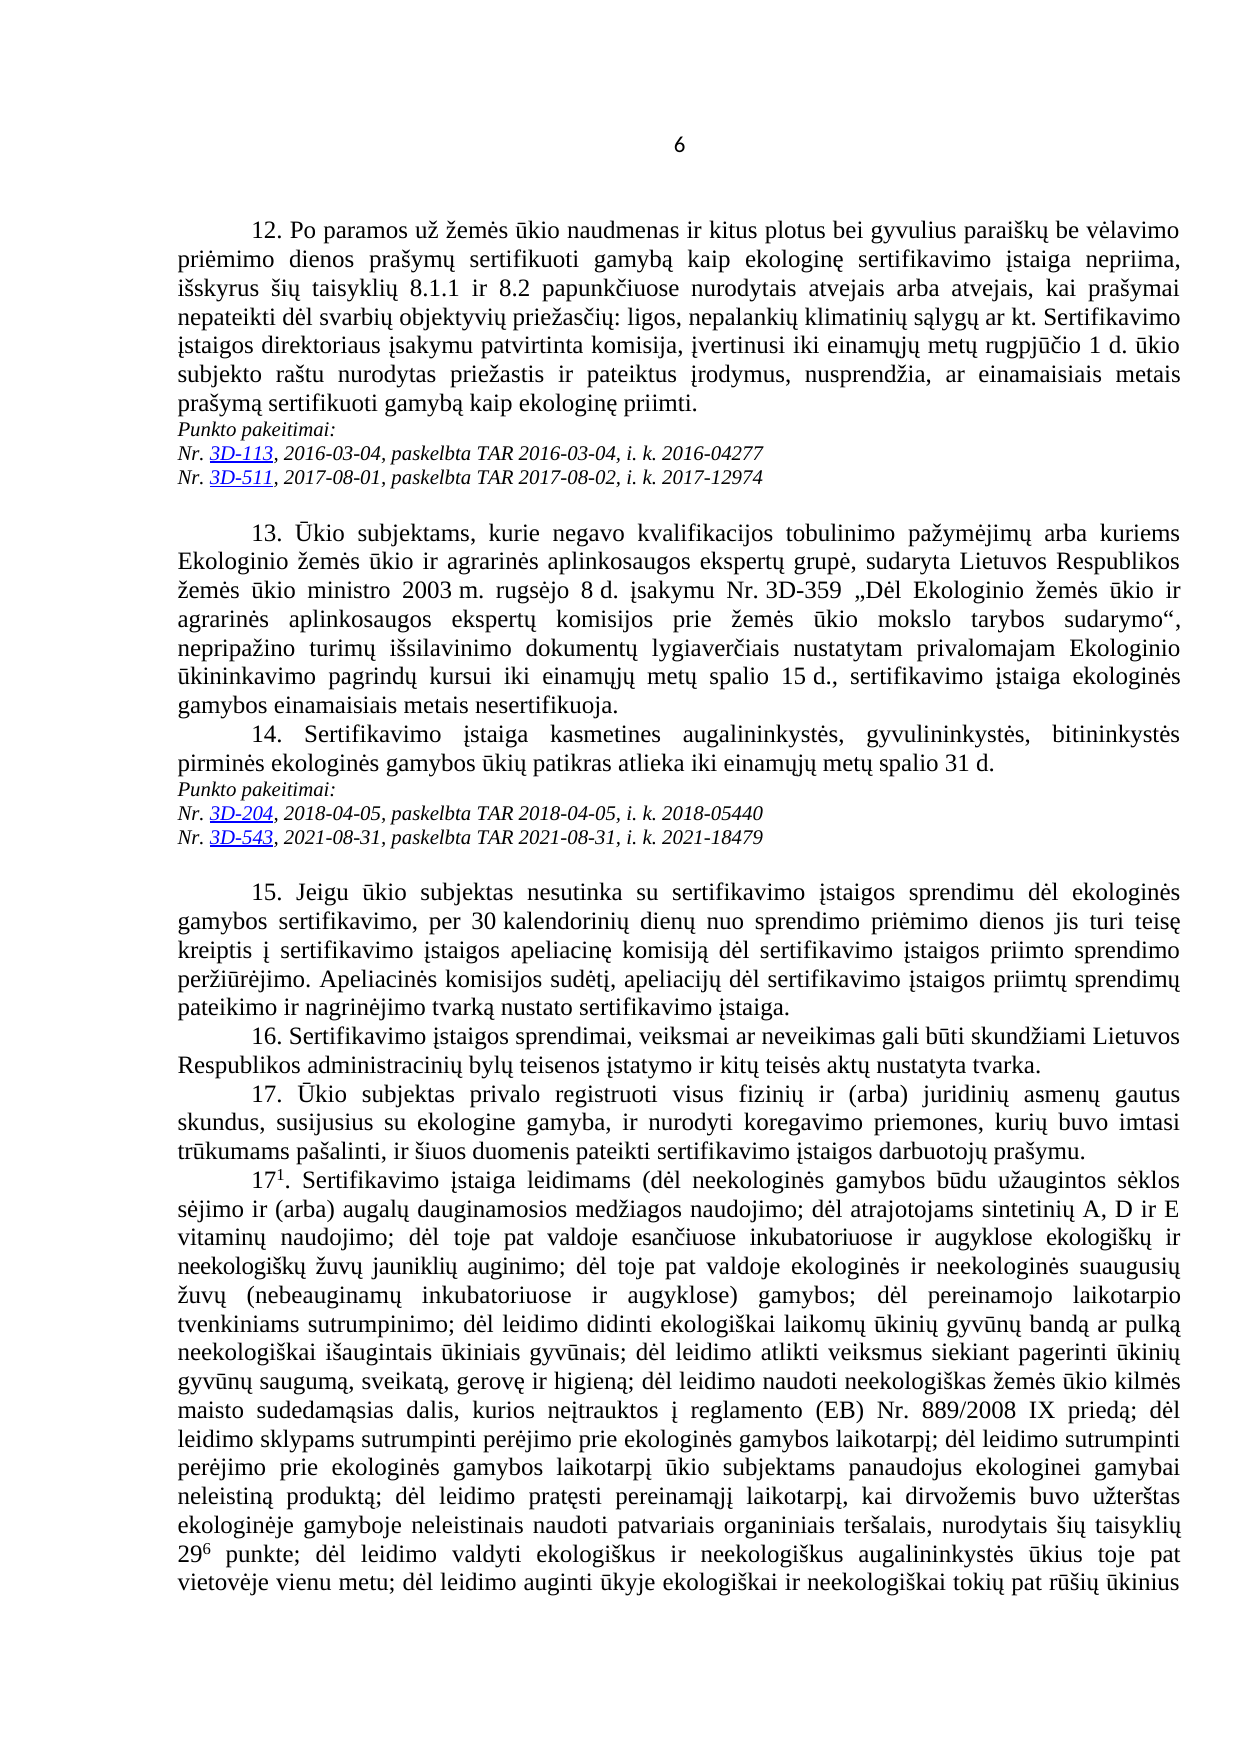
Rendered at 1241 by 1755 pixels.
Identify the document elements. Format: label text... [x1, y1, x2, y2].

text 171. Sertifikavimo įstaiga leidimams (dėl neekologinės gamybos būdu užaugintos sėklos sėjimo ir (arba) augalų dauginamosios medžiagos naudojimo; dėl atrajotojams sintetinių A, D ir E vitaminų naudojimo; dėl toje pat valdoje esančiuose inkubatoriuose ir augyklose ekologiškų ir neekologiškų žuvų jauniklių auginimo; dėl toje pat valdoje ekologinės ir neekologinės suaugusių žuvų (nebeauginamų inkubatoriuose ir augyklose) gamybos; dėl pereinamojo laikotarpio tvenkiniams sutrumpinimo; dėl leidimo didinti ekologiškai laikomų ūkinių gyvūnų bandą ar pulką neekologiškai išaugintais ūkiniais gyvūnais; dėl leidimo atlikti veiksmus siekiant pagerinti ūkinių gyvūnų saugumą, sveikatą, gerovę ir higieną; dėl leidimo naudoti neekologiškas žemės ūkio kilmės maisto sudedamąsias dalis, kurios neįtrauktos į reglamento (EB) Nr. 889/2008 IX priedą; dėl leidimo sklypams sutrumpinti perėjimo prie ekologinės gamybos laikotarpį; dėl leidimo sutrumpinti perėjimo prie ekologinės gamybos laikotarpį ūkio subjektams panaudojus ekologinei gamybai neleistiną produktą; dėl leidimo pratęsti pereinamąjį laikotarpį, kai dirvožemis buvo užterštas ekologinėje gamyboje neleistinais naudoti patvariais organiniais teršalais, nurodytais šių taisyklių 296 punkte; dėl leidimo valdyti ekologiškus ir neekologiškus augalininkystės ūkius toje pat vietovėje vienu metu; dėl leidimo auginti ūkyje ekologiškai ir neekologiškai tokių pat rūšių ūkinius [177, 1165, 1181, 1596]
text 16. Sertifikavimo įstaigos sprendimai, veiksmai ar neveikimas gali būti skundžiami Lietuvos Respublikos administracinių bylų teisenos įstatymo ir kitų teisės aktų nustatyta tvarka. [177, 1021, 1181, 1079]
text Punkto pakeitimai: [177, 417, 1181, 441]
text Nr. 3D-511, 2017-08-01, paskelbta TAR 2017-08-02, i. k. 2017-12974 [177, 465, 1181, 489]
text Nr. 3D-113, 2016-03-04, paskelbta TAR 2016-03-04, i. k. 2016-04277 [177, 441, 1181, 465]
text Nr. 3D-204, 2018-04-05, paskelbta TAR 2018-04-05, i. k. 2018-05440 [177, 801, 1181, 824]
text Nr. 3D-543, 2021-08-31, paskelbta TAR 2021-08-31, i. k. 2021-18479 [177, 824, 1181, 849]
text 17. Ūkio subjektas privalo registruoti visus fizinių ir (arba) juridinių asmenų gautus skundus, susijusius su ekologine gamyba, ir nurodyti koregavimo priemones, kurių buvo imtasi trūkumams pašalinti, ir šiuos duomenis pateikti sertifikavimo įstaigos darbuotojų prašymu. [177, 1079, 1181, 1165]
text 14. Sertifikavimo įstaiga kasmetines augalininkystės, gyvulininkystės, bitininkystės pirminės ekologinės gamybos ūkių patikras atlieka iki einamųjų metų spalio 31 d. [177, 719, 1181, 776]
text 12. Po paramos už žemės ūkio naudmenas ir kitus plotus bei gyvulius paraiškų be vėlavimo priėmimo dienos prašymų sertifikuoti gamybą kaip ekologinę sertifikavimo įstaiga nepriima, išskyrus šių taisyklių 8.1.1 ir 8.2 papunkčiuose nurodytais atvejais arba atvejais, kai prašymai nepateikti dėl svarbių objektyvių priežasčių: ligos, nepalankių klimatinių sąlygų ar kt. Sertifikavimo įstaigos direktoriaus įsakymu patvirtinta komisija, įvertinusi iki einamųjų metų rugpjūčio 1 d. ūkio subjekto raštu nurodytas priežastis ir pateiktus įrodymus, nusprendžia, ar einamaisiais metais prašymą sertifikuoti gamybą kaip ekologinę priimti. [177, 215, 1181, 417]
text 15. Jeigu ūkio subjektas nesutinka su sertifikavimo įstaigos sprendimu dėl ekologinės gamybos sertifikavimo, per 30 kalendorinių dienų nuo sprendimo priėmimo dienos jis turi teisę kreiptis į sertifikavimo įstaigos apeliacinę komisiją dėl sertifikavimo įstaigos priimto sprendimo peržiūrėjimo. Apeliacinės komisijos sudėtį, apeliacijų dėl sertifikavimo įstaigos priimtų sprendimų pateikimo ir nagrinėjimo tvarką nustato sertifikavimo įstaiga. [177, 877, 1181, 1021]
text Punkto pakeitimai: [177, 776, 1181, 801]
text 13. Ūkio subjektams, kurie negavo kvalifikacijos tobulinimo pažymėjimų arba kuriems Ekologinio žemės ūkio ir agrarinės aplinkosaugos ekspertų grupė, sudaryta Lietuvos Respublikos žemės ūkio ministro 2003 m. rugsėjo 8 d. įsakymu Nr. 3D-359 „Dėl Ekologinio žemės ūkio ir agrarinės aplinkosaugos ekspertų komisijos prie žemės ūkio mokslo tarybos sudarymo“, nepripažino turimų išsilavinimo dokumentų lygiaverčiais nustatytam privalomajam Ekologinio ūkininkavimo pagrindų kursui iki einamųjų metų spalio 15 d., sertifikavimo įstaiga ekologinės gamybos einamaisiais metais nesertifikuoja. [177, 518, 1181, 719]
